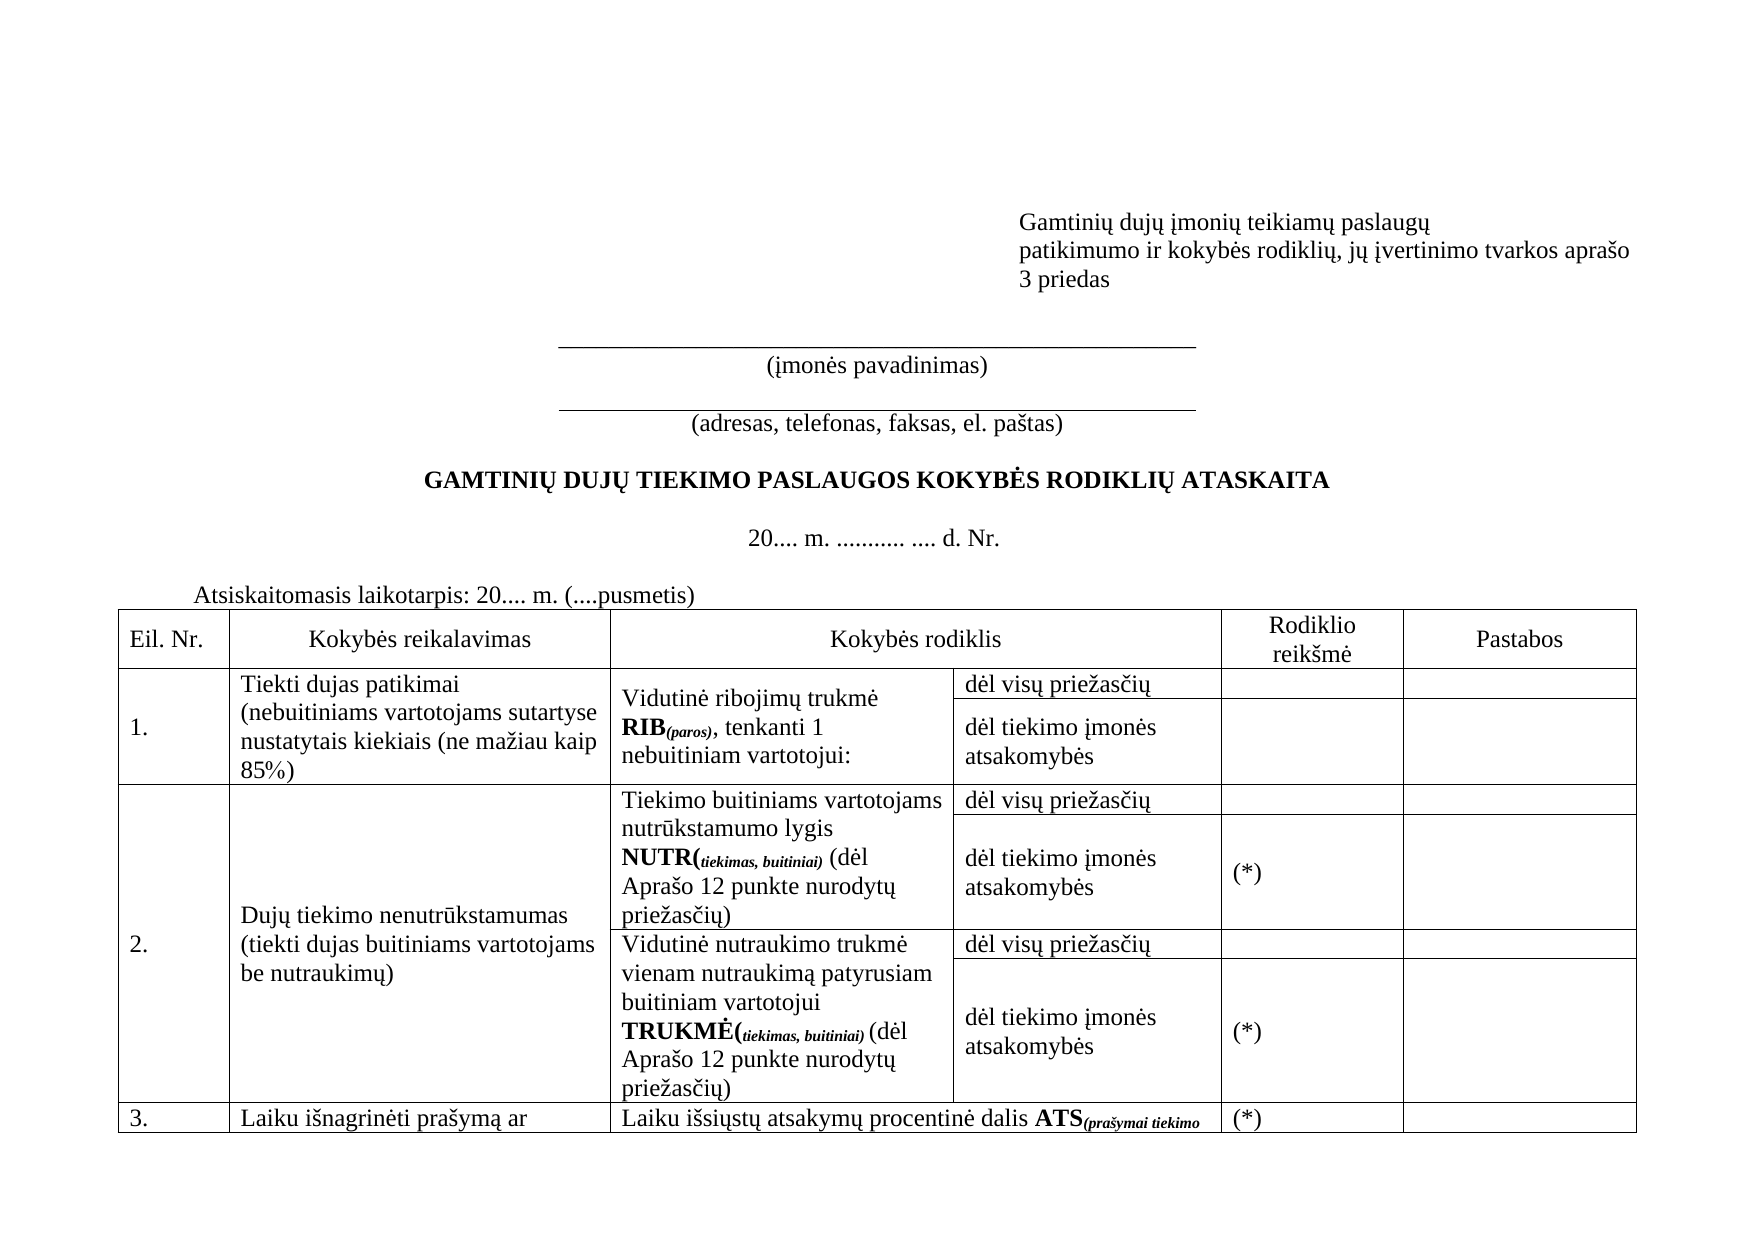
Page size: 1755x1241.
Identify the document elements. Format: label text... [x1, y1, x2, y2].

text (įmonės pavadinimas) [118, 350, 1636, 379]
table_cell [1404, 1103, 1636, 1132]
text ___________________________________________________ [118, 322, 1636, 350]
table_cell dėl visų priežasčių [954, 930, 1221, 958]
table_cell Laiku išnagrinėti prašymą ar [230, 1103, 610, 1132]
table_header Kokybės rodiklis [611, 610, 1221, 668]
text GAMTINIŲ DUJŲ TIEKIMO PASLAUGOS KOKYBĖS RODIKLIŲ ATASKAITA [118, 465, 1636, 494]
table_cell dėl visų priežasčių [954, 785, 1221, 813]
table_cell dėl tiekimo įmonės atsakomybės [954, 815, 1221, 928]
table_cell (*) [1222, 1103, 1403, 1132]
table_cell [1222, 699, 1403, 784]
text Gamtinių dujų įmonių teikiamų paslaugų [1019, 207, 1636, 235]
table_cell [1404, 785, 1636, 813]
table_cell 2. [119, 785, 229, 1102]
text 20.... m. ........... .... d. Nr. [118, 523, 1636, 552]
table_cell Dujų tiekimo nenutrūkstamumas (tiekti dujas buitiniams vartotojams be nutraukimų) [230, 785, 610, 1102]
table_cell 3. [119, 1103, 229, 1132]
text (adresas, telefonas, faksas, el. paštas) [118, 408, 1636, 437]
table_header Eil. Nr. [119, 610, 229, 668]
table_cell [1222, 669, 1403, 697]
table_cell [1222, 930, 1403, 958]
table_cell Vidutinė ribojimų trukmė RIB(paros), tenkanti 1 nebuitiniam vartotojui: [611, 669, 953, 784]
table_cell [1222, 785, 1403, 813]
table_cell [1404, 669, 1636, 697]
table_cell Vidutinė nutraukimo trukmė vienam nutraukimą patyrusiam buitiniam vartotojui TRUKMĖ(tiekimas, buitiniai) (dėl Aprašo 12 punkte nurodytų priežasčių) [611, 930, 953, 1102]
table_header Rodiklio reikšmė [1222, 610, 1403, 668]
table_cell dėl tiekimo įmonės atsakomybės [954, 699, 1221, 784]
table_cell Tiekimo buitiniams vartotojams nutrūkstamumo lygis NUTR(tiekimas, buitiniai) (dėl Aprašo 12 punkte nurodytų priežasčių) [611, 785, 953, 928]
table_header Pastabos [1404, 610, 1636, 668]
table_cell [1404, 959, 1636, 1102]
table_cell [1404, 699, 1636, 784]
text Atsiskaitomasis laikotarpis: 20.... m. (....pusmetis) [118, 580, 1636, 609]
table_cell dėl tiekimo įmonės atsakomybės [954, 959, 1221, 1102]
table_cell [1404, 815, 1636, 928]
table_cell (*) [1222, 815, 1403, 928]
table_cell Laiku išsiųstų atsakymų procentinė dalis ATS(prašymai tiekimo [611, 1103, 1221, 1132]
table_cell (*) [1222, 959, 1403, 1102]
table_cell dėl visų priežasčių [954, 669, 1221, 697]
text patikimumo ir kokybės rodiklių, jų įvertinimo tvarkos aprašo [1019, 235, 1636, 264]
text 3 priedas [1019, 264, 1636, 293]
table_cell 1. [119, 669, 229, 784]
table_cell [1404, 930, 1636, 958]
table_header Kokybės reikalavimas [230, 610, 610, 668]
table_cell Tiekti dujas patikimai (nebuitiniams vartotojams sutartyse nustatytais kiekiais (ne mažiau kaip 85%) [230, 669, 610, 784]
